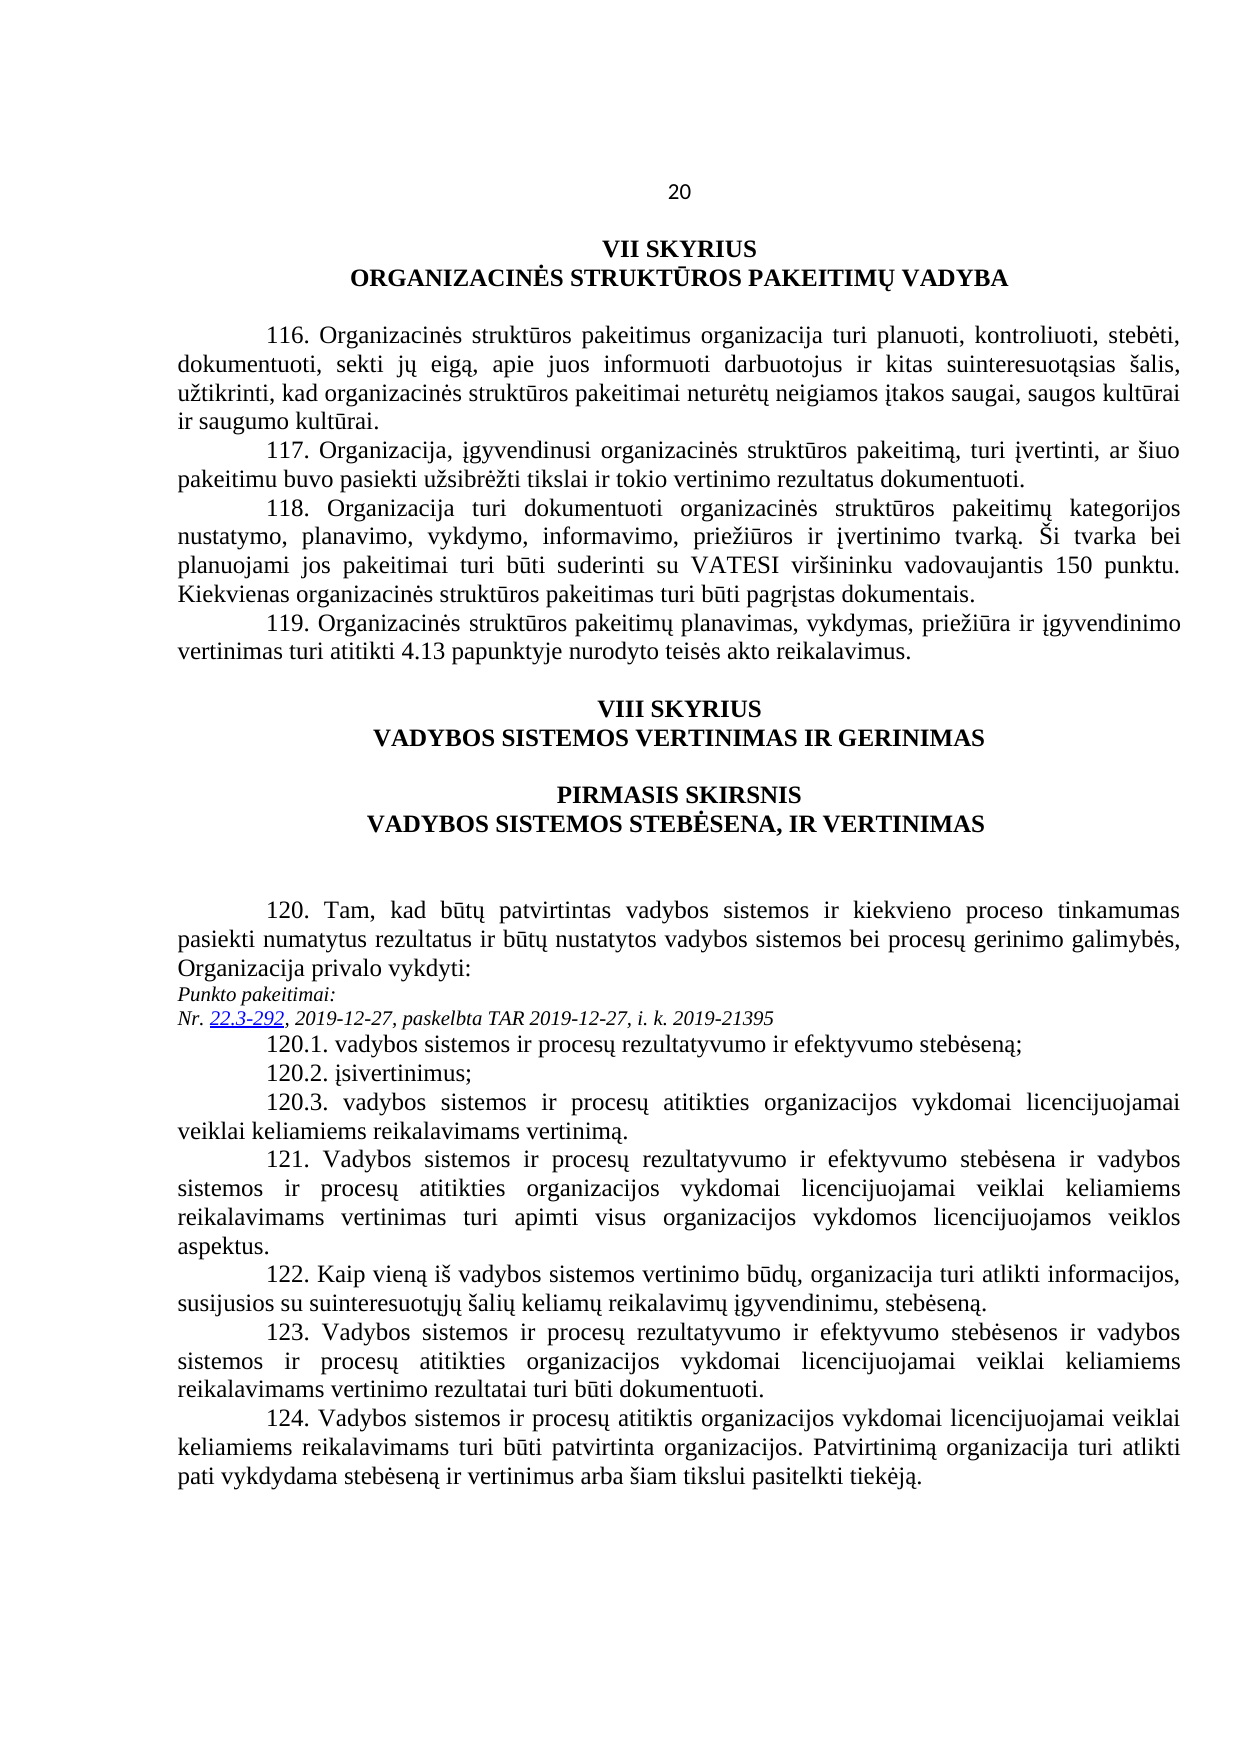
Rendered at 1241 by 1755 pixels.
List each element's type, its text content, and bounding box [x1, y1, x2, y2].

text Punkto pakeitimai: [177, 981, 1181, 1006]
text VADYBOS SISTEMOS STEBĖSENA, IR VERTINIMAS [177, 809, 1181, 838]
text 120.3. vadybos sistemos ir procesų atitikties organizacijos vykdomai licencijuojamai veiklai keliamiems reikalavimams vertinimą. [177, 1087, 1181, 1144]
text PIRMASIS SKIRSNIS [177, 780, 1181, 809]
text 124. Vadybos sistemos ir procesų atitiktis organizacijos vykdomai licencijuojamai veiklai keliamiems reikalavimams turi būti patvirtinta organizacijos. Patvirtinimą organizacija turi atlikti pati vykdydama stebėseną ir vertinimus arba šiam tikslui pasitelkti tiekėją. [177, 1403, 1181, 1489]
text ORGANIZACINĖS STRUKTŪROS PAKEITIMŲ VADYBA [177, 263, 1181, 291]
text 123. Vadybos sistemos ir procesų rezultatyvumo ir efektyvumo stebėsenos ir vadybos sistemos ir procesų atitikties organizacijos vykdomai licencijuojamai veiklai keliamiems reikalavimams vertinimo rezultatai turi būti dokumentuoti. [177, 1317, 1181, 1403]
text 121. Vadybos sistemos ir procesų rezultatyvumo ir efektyvumo stebėsena ir vadybos sistemos ir procesų atitikties organizacijos vykdomai licencijuojamai veiklai keliamiems reikalavimams vertinimas turi apimti visus organizacijos vykdomos licencijuojamos veiklos aspektus. [177, 1144, 1181, 1259]
text VII SKYRIUS [177, 234, 1181, 263]
text 120.2. įsivertinimus; [177, 1058, 1181, 1087]
text VADYBOS SISTEMOS VERTINIMAS IR GERINIMAS [177, 723, 1181, 751]
text 119. Organizacinės struktūros pakeitimų planavimas, vykdymas, priežiūra ir įgyvendinimo vertinimas turi atitikti 4.13 papunktyje nurodyto teisės akto reikalavimus. [177, 608, 1181, 665]
text VIII SKYRIUS [177, 694, 1181, 723]
text Nr. 22.3-292, 2019-12-27, paskelbta TAR 2019-12-27, i. k. 2019-21395 [177, 1006, 1181, 1029]
text 120.1. vadybos sistemos ir procesų rezultatyvumo ir efektyvumo stebėseną; [177, 1029, 1181, 1058]
text 122. Kaip vieną iš vadybos sistemos vertinimo būdų, organizacija turi atlikti informacijos, susijusios su suinteresuotųjų šalių keliamų reikalavimų įgyvendinimu, stebėseną. [177, 1259, 1181, 1317]
text 120. Tam, kad būtų patvirtintas vadybos sistemos ir kiekvieno proceso tinkamumas pasiekti numatytus rezultatus ir būtų nustatytos vadybos sistemos bei procesų gerinimo galimybės, Organizacija privalo vykdyti: [177, 895, 1181, 981]
text 118. Organizacija turi dokumentuoti organizacinės struktūros pakeitimų kategorijos nustatymo, planavimo, vykdymo, informavimo, priežiūros ir įvertinimo tvarką. Ši tvarka bei planuojami jos pakeitimai turi būti suderinti su VATESI viršininku vadovaujantis 150 punktu. Kiekvienas organizacinės struktūros pakeitimas turi būti pagrįstas dokumentais. [177, 493, 1181, 608]
text 117. Organizacija, įgyvendinusi organizacinės struktūros pakeitimą, turi įvertinti, ar šiuo pakeitimu buvo pasiekti užsibrėžti tikslai ir tokio vertinimo rezultatus dokumentuoti. [177, 435, 1181, 493]
text 116. Organizacinės struktūros pakeitimus organizacija turi planuoti, kontroliuoti, stebėti, dokumentuoti, sekti jų eigą, apie juos informuoti darbuotojus ir kitas suinteresuotąsias šalis, užtikrinti, kad organizacinės struktūros pakeitimai neturėtų neigiamos įtakos saugai, saugos kultūrai ir saugumo kultūrai. [177, 320, 1181, 435]
